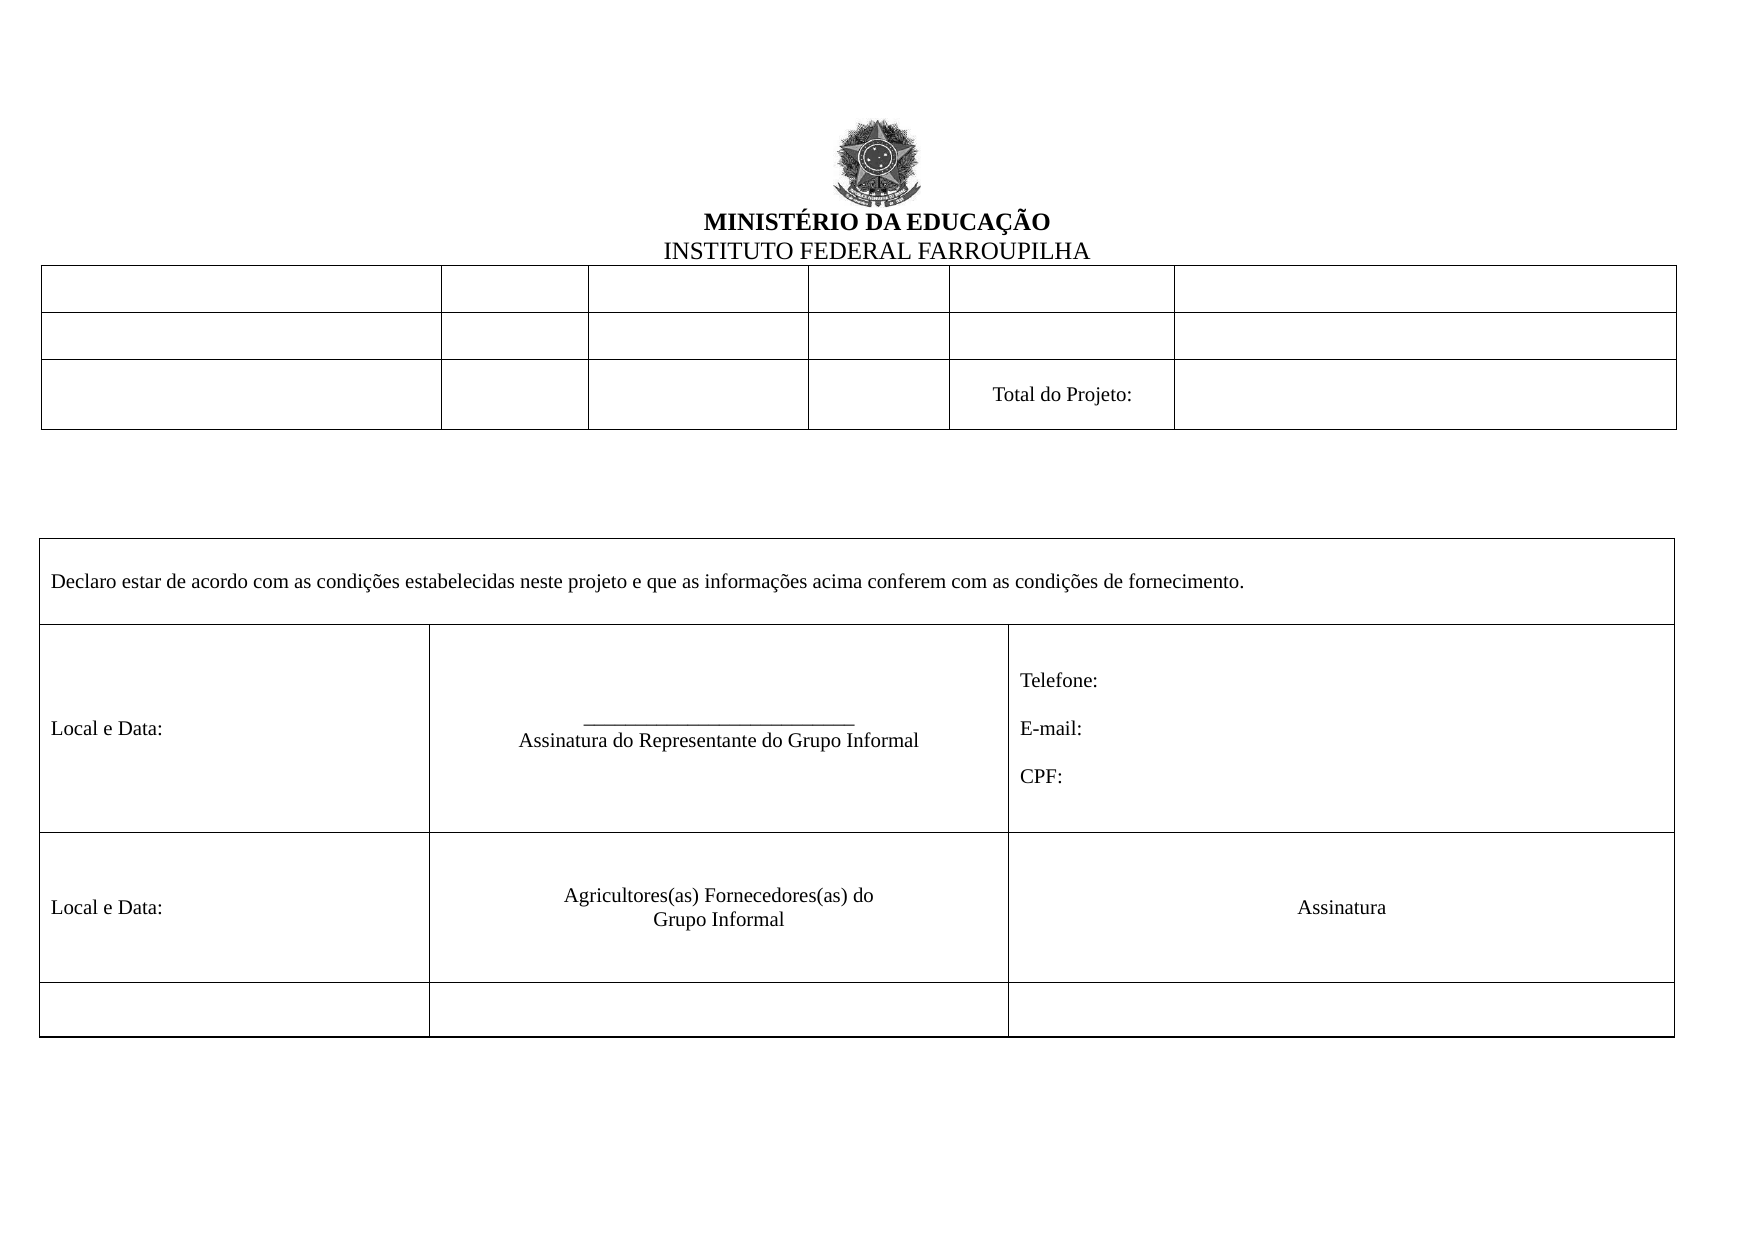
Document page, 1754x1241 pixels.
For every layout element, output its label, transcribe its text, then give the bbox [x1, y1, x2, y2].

table_cell Local e Data: [40, 625, 429, 832]
picture [833, 118, 921, 208]
table_cell Telefone: E-mail: CPF: [1009, 625, 1674, 832]
table_cell [950, 266, 1174, 312]
table_cell [589, 266, 808, 312]
table_cell __________________________ Assinatura do Representante do Grupo Informal [430, 625, 1008, 832]
table_cell [430, 983, 1008, 1036]
table_cell [42, 360, 441, 429]
table_cell [442, 360, 588, 429]
table_cell [42, 266, 441, 312]
table_cell [1175, 266, 1676, 312]
table_cell [589, 360, 808, 429]
table_cell [1175, 360, 1676, 429]
table_cell Assinatura [1009, 833, 1674, 982]
table_cell [589, 313, 808, 358]
table_cell [40, 983, 429, 1036]
table_cell [809, 266, 949, 312]
table_cell [950, 313, 1174, 358]
table_cell [42, 313, 441, 358]
table_cell [1175, 313, 1676, 358]
table_cell Local e Data: [40, 833, 429, 982]
table_cell Agricultores(as) Fornecedores(as) do Grupo Informal [430, 833, 1008, 982]
table_cell Total do Projeto: [950, 360, 1174, 429]
table_cell [442, 313, 588, 358]
table_cell [809, 313, 949, 358]
table_cell [809, 360, 949, 429]
table_cell [1009, 983, 1674, 1036]
table_cell [442, 266, 588, 312]
table_header Declaro estar de acordo com as condições estabelecidas neste projeto e que as informações acima conferem com as condições de fornecimento. [40, 539, 1674, 624]
